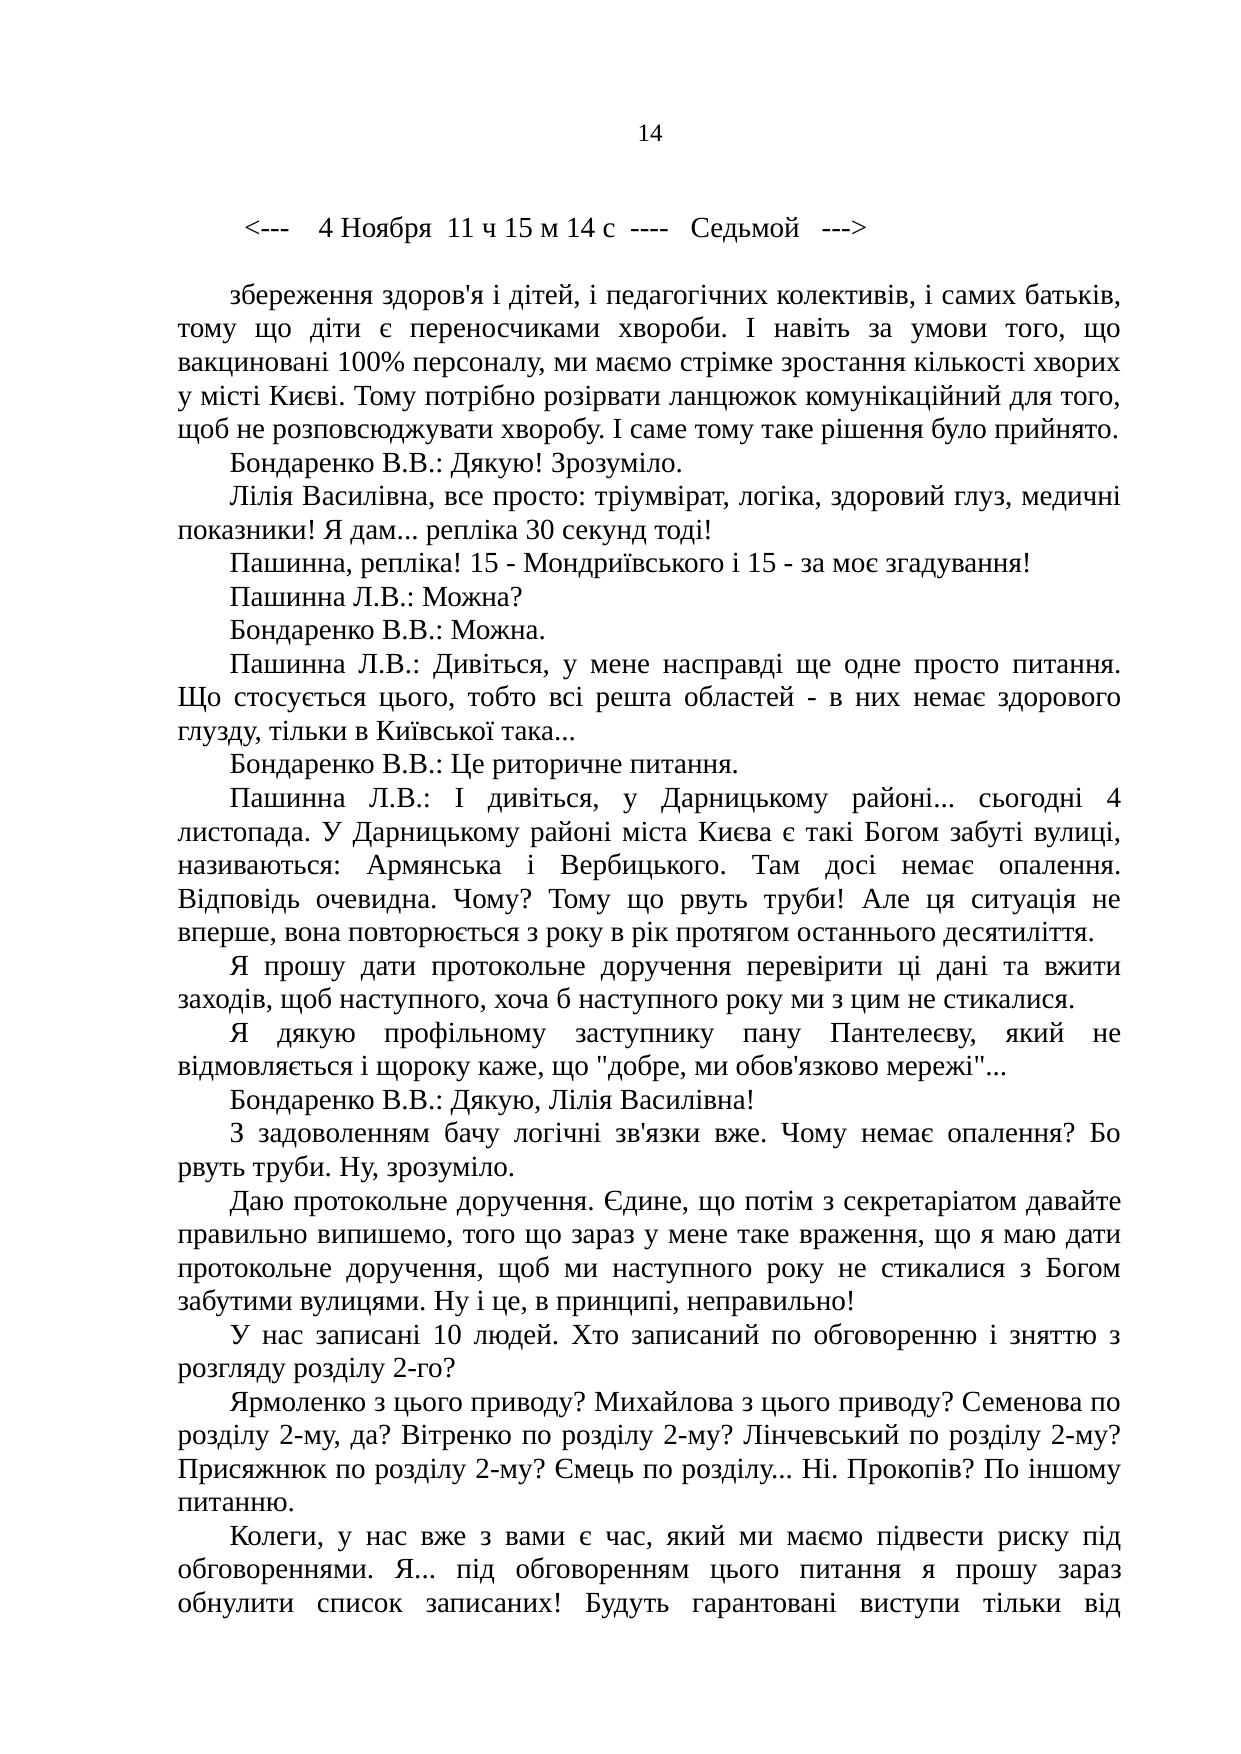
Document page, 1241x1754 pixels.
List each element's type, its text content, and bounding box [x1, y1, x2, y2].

text Я дякую профільному заступнику пану Пантелеєву, який не відмовляється і щороку каже, що "добре, ми обов'язково мережі"... [177, 1015, 1122, 1082]
text Пашинна Л.В.: Можна? [177, 579, 1122, 612]
text Пашинна Л.В.: І дивіться, у Дарницькому районі... сьогодні 4 листопада. У Дарницькому районі міста Києва є такі Богом забуті вулиці, називаються: Армянська і Вербицького. Там досі немає опалення. Відповідь очевидна. Чому? Тому що рвуть труби! Але ця ситуація не вперше, вона повторюється з року в рік протягом останнього десятиліття. [177, 780, 1122, 948]
text Пашинна, репліка! 15 - Мондриївського і 15 - за моє згадування! [177, 545, 1122, 579]
text збереження здоров'я і дітей, і педагогічних колективів, і самих батьків, тому що діти є переносчиками хвороби. І навіть за умови того, що вакциновані 100% персоналу, ми маємо стрімке зростання кількості хворих у місті Києві. Тому потрібно розірвати ланцюжок комунікаційний для того, щоб не розповсюджувати хворобу. І саме тому таке рішення було прийнято. [177, 277, 1122, 445]
text З задоволенням бачу логічні зв'язки вже. Чому немає опалення? Бо рвуть труби. Ну, зрозуміло. [177, 1116, 1122, 1183]
text Лілія Василівна, все просто: тріумвірат, логіка, здоровий глуз, медичні показники! Я дам... репліка 30 секунд тоді! [177, 478, 1122, 545]
text Бондаренко В.В.: Це риторичне питання. [177, 747, 1122, 780]
text Даю протокольне доручення. Єдине, що потім з секретаріатом давайте правильно випишемо, того що зараз у мене таке враження, що я маю дати протокольне доручення, щоб ми наступного року не стикалися з Богом забутими вулицями. Ну і це, в принципі, неправильно! [177, 1183, 1122, 1317]
text <--- 4 Ноября 11 ч 15 м 14 с ---- Седьмой ---> [177, 210, 1122, 243]
text Колеги, у нас вже з вами є час, який ми маємо підвести риску під обговореннями. Я... під обговоренням цього питання я прошу зараз обнулити список записаних! Будуть гарантовані виступи тільки від [177, 1518, 1122, 1619]
text Ярмоленко з цього приводу? Михайлова з цього приводу? Семенова по розділу 2-му, да? Вітренко по розділу 2-му? Лінчевський по розділу 2-му? Присяжнюк по розділу 2-му? Ємець по розділу... Ні. Прокопів? По іншому питанню. [177, 1384, 1122, 1518]
text Пашинна Л.В.: Дивіться, у мене насправді ще одне просто питання. Що стосується цього, тобто всі решта областей - в них немає здорового глузду, тільки в Київської така... [177, 646, 1122, 747]
text Бондаренко В.В.: Можна. [177, 612, 1122, 646]
text Бондаренко В.В.: Дякую! Зрозуміло. [177, 445, 1122, 478]
text У нас записані 10 людей. Хто записаний по обговоренню і зняттю з розгляду розділу 2-го? [177, 1317, 1122, 1384]
text Я прошу дати протокольне доручення перевірити ці дані та вжити заходів, щоб наступного, хоча б наступного року ми з цим не стикалися. [177, 948, 1122, 1015]
text Бондаренко В.В.: Дякую, Лілія Василівна! [177, 1082, 1122, 1116]
